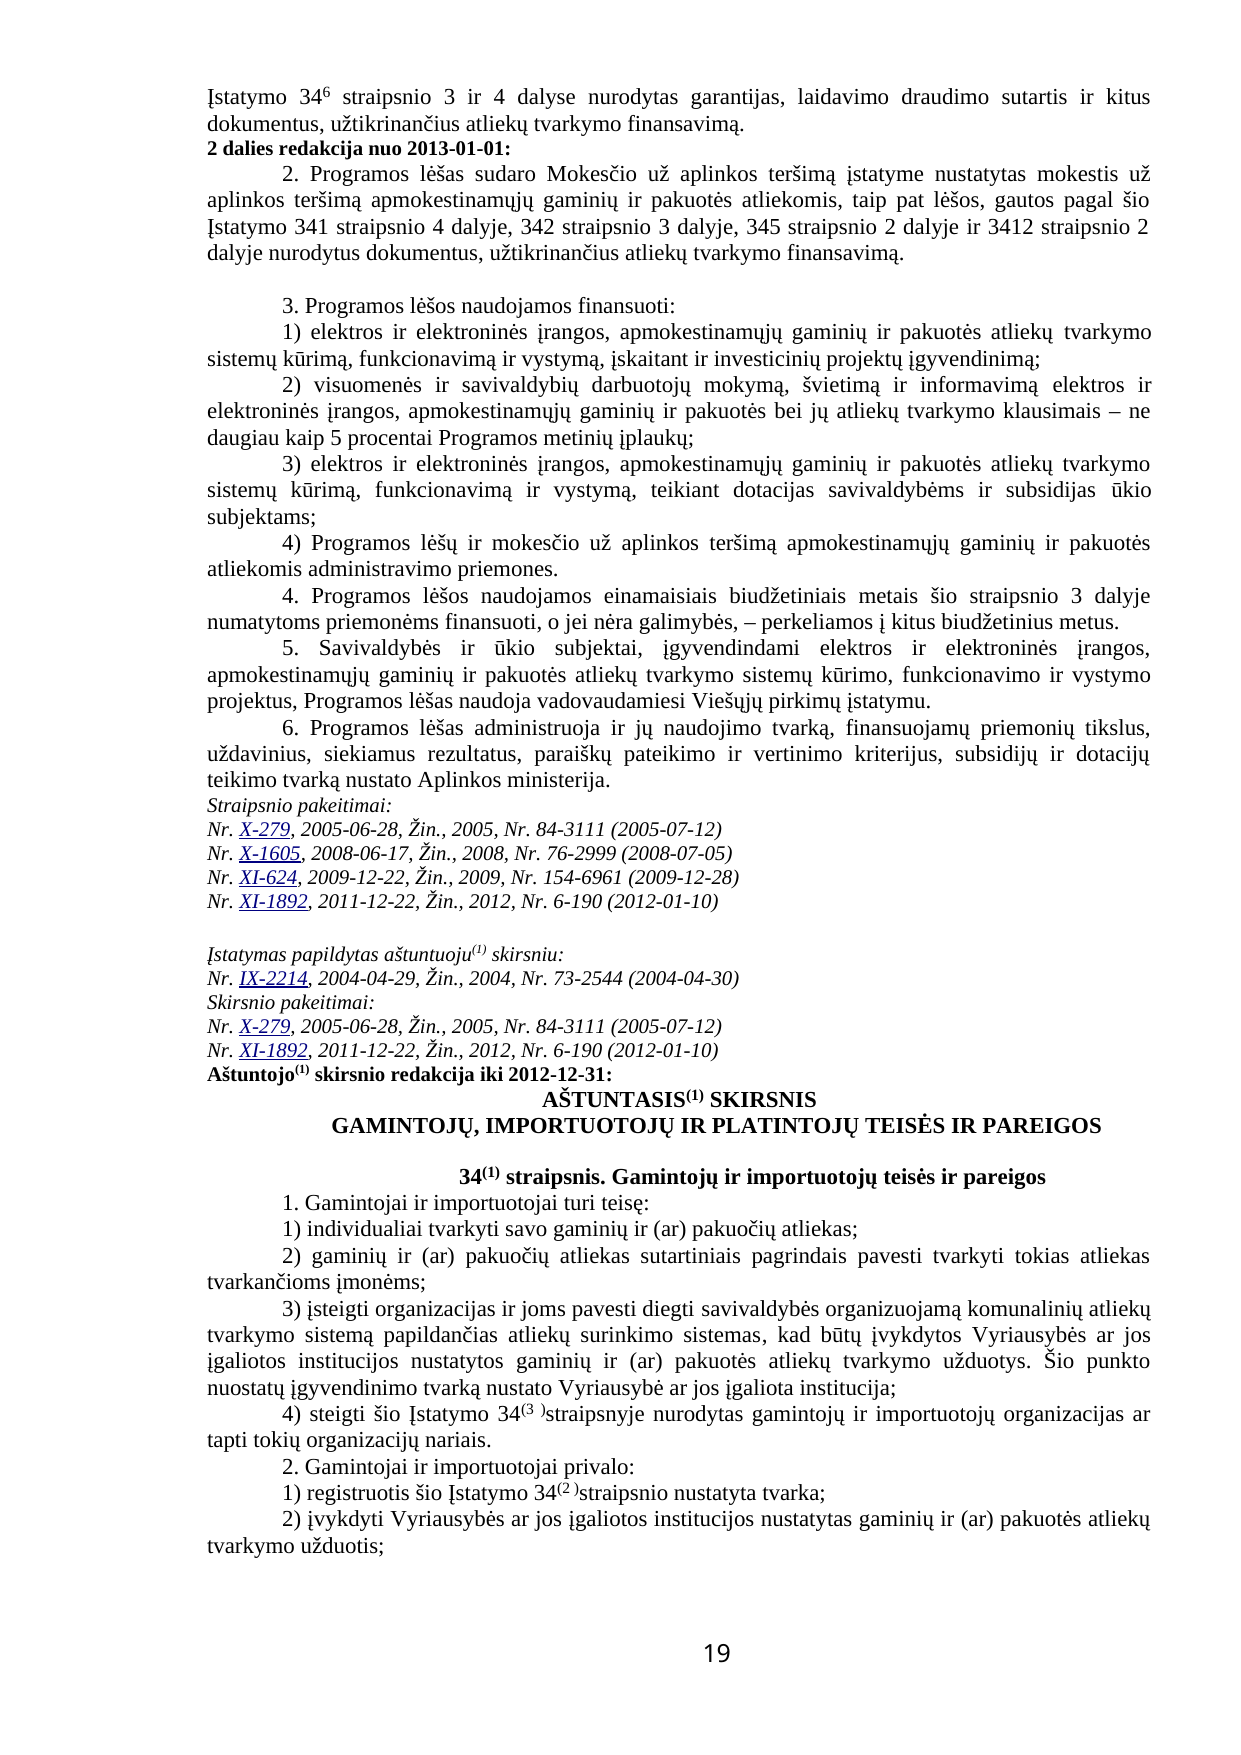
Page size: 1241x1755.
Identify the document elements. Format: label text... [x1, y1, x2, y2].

text 4) Programos lėšų ir mokesčio už aplinkos teršimą apmokestinamųjų gaminių ir pakuotės atliekomis administravimo priemones. [207, 529, 1152, 582]
text Nr. XI-1892, 2011-12-22, Žin., 2012, Nr. 6-190 (2012-01-10) [207, 1038, 1152, 1062]
text Skirsnio pakeitimai: [207, 990, 1152, 1014]
text 3) elektros ir elektroninės įrangos, apmokestinamųjų gaminių ir pakuotės atliekų tvarkymo sistemų kūrimą, funkcionavimą ir vystymą, teikiant dotacijas savivaldybėms ir subsidijas ūkio subjektams; [207, 450, 1152, 529]
text 2) gaminių ir (ar) pakuočių atliekas sutartiniais pagrindais pavesti tvarkyti tokias atliekas tvarkančioms įmonėms; [207, 1242, 1152, 1294]
text 4) steigti šio Įstatymo 34(3 )straipsnyje nurodytas gamintojų ir importuotojų organizacijas ar tapti tokių organizacijų nariais. [207, 1400, 1152, 1453]
text 2. Programos lėšas sudaro Mokesčio už aplinkos teršimą įstatyme nustatytas mokestis už aplinkos teršimą apmokestinamųjų gaminių ir pakuotės atliekomis, taip pat lėšos, gautos pagal šio Įstatymo 341 straipsnio 4 dalyje, 342 straipsnio 3 dalyje, 345 straipsnio 2 dalyje ir 3412 straipsnio 2 dalyje nurodytus dokumentus, užtikrinančius atliekų tvarkymo finansavimą. [207, 160, 1152, 266]
text Aštuntojo(1) skirsnio redakcija iki 2012-12-31: [207, 1062, 1152, 1086]
subtitle 34(1) straipsnis. Gamintojų ir importuotojų teisės ir pareigos [207, 1163, 1152, 1189]
text Nr. XI-624, 2009-12-22, Žin., 2009, Nr. 154-6961 (2009-12-28) [207, 865, 1152, 889]
text 4. Programos lėšos naudojamos einamaisiais biudžetiniais metais šio straipsnio 3 dalyje numatytoms priemonėms finansuoti, o jei nėra galimybės, – perkeliamos į kitus biudžetinius metus. [207, 582, 1152, 634]
text Nr. X-1605, 2008-06-17, Žin., 2008, Nr. 76-2999 (2008-07-05) [207, 841, 1152, 865]
text GAMINTOJŲ, IMPORTUOTOJŲ IR PLATINTOJŲ TEISĖS IR PAREIGOS [207, 1112, 1152, 1139]
text 6. Programos lėšas administruoja ir jų naudojimo tvarką, finansuojamų priemonių tikslus, uždavinius, siekiamus rezultatus, paraiškų pateikimo ir vertinimo kriterijus, subsidijų ir dotacijų teikimo tvarką nustato Aplinkos ministerija. [207, 713, 1152, 793]
text Straipsnio pakeitimai: [207, 793, 1152, 817]
text AŠTUNTASIS(1) SKIRSNIS [205, 1086, 1152, 1112]
text Nr. X-279, 2005-06-28, Žin., 2005, Nr. 84-3111 (2005-07-12) [207, 817, 1152, 841]
text 2) įvykdyti Vyriausybės ar jos įgaliotos institucijos nustatytas gaminių ir (ar) pakuotės atliekų tvarkymo užduotis; [207, 1505, 1152, 1558]
text Įstatymas papildytas aštuntuoju(1) skirsniu: [207, 942, 1152, 966]
text Nr. X-279, 2005-06-28, Žin., 2005, Nr. 84-3111 (2005-07-12) [207, 1014, 1152, 1038]
text Nr. XI-1892, 2011-12-22, Žin., 2012, Nr. 6-190 (2012-01-10) [207, 889, 1152, 913]
text 2. Gamintojai ir importuotojai privalo: [207, 1453, 1152, 1479]
text 3) įsteigti organizacijas ir joms pavesti diegti savivaldybės organizuojamą komunalinių atliekų tvarkymo sistemą papildančias atliekų surinkimo sistemas, kad būtų įvykdytos Vyriausybės ar jos įgaliotos institucijos nustatytos gaminių ir (ar) pakuotės atliekų tvarkymo užduotys. Šio punkto nuostatų įgyvendinimo tvarką nustato Vyriausybė ar jos įgaliota institucija; [207, 1294, 1152, 1400]
text Įstatymo 346 straipsnio 3 ir 4 dalyse nurodytas garantijas, laidavimo draudimo sutartis ir kitus dokumentus, užtikrinančius atliekų tvarkymo finansavimą. [207, 75, 1152, 136]
text Nr. IX-2214, 2004-04-29, Žin., 2004, Nr. 73-2544 (2004-04-30) [207, 966, 1152, 990]
text 5. Savivaldybės ir ūkio subjektai, įgyvendindami elektros ir elektroninės įrangos, apmokestinamųjų gaminių ir pakuotės atliekų tvarkymo sistemų kūrimo, funkcionavimo ir vystymo projektus, Programos lėšas naudoja vadovaudamiesi Viešųjų pirkimų įstatymu. [207, 634, 1152, 713]
text 3. Programos lėšos naudojamos finansuoti: [207, 292, 1152, 318]
text 1) registruotis šio Įstatymo 34(2 )straipsnio nustatyta tvarka; [207, 1479, 1152, 1505]
text 2) visuomenės ir savivaldybių darbuotojų mokymą, švietimą ir informavimą elektros ir elektroninės įrangos, apmokestinamųjų gaminių ir pakuotės bei jų atliekų tvarkymo klausimais – ne daugiau kaip 5 procentai Programos metinių įplaukų; [207, 371, 1152, 450]
text 2 dalies redakcija nuo 2013-01-01: [207, 136, 1152, 160]
text 1) elektros ir elektroninės įrangos, apmokestinamųjų gaminių ir pakuotės atliekų tvarkymo sistemų kūrimą, funkcionavimą ir vystymą, įskaitant ir investicinių projektų įgyvendinimą; [207, 318, 1152, 371]
text 1) individualiai tvarkyti savo gaminių ir (ar) pakuočių atliekas; [207, 1216, 1152, 1242]
text 1. Gamintojai ir importuotojai turi teisę: [207, 1189, 1152, 1216]
